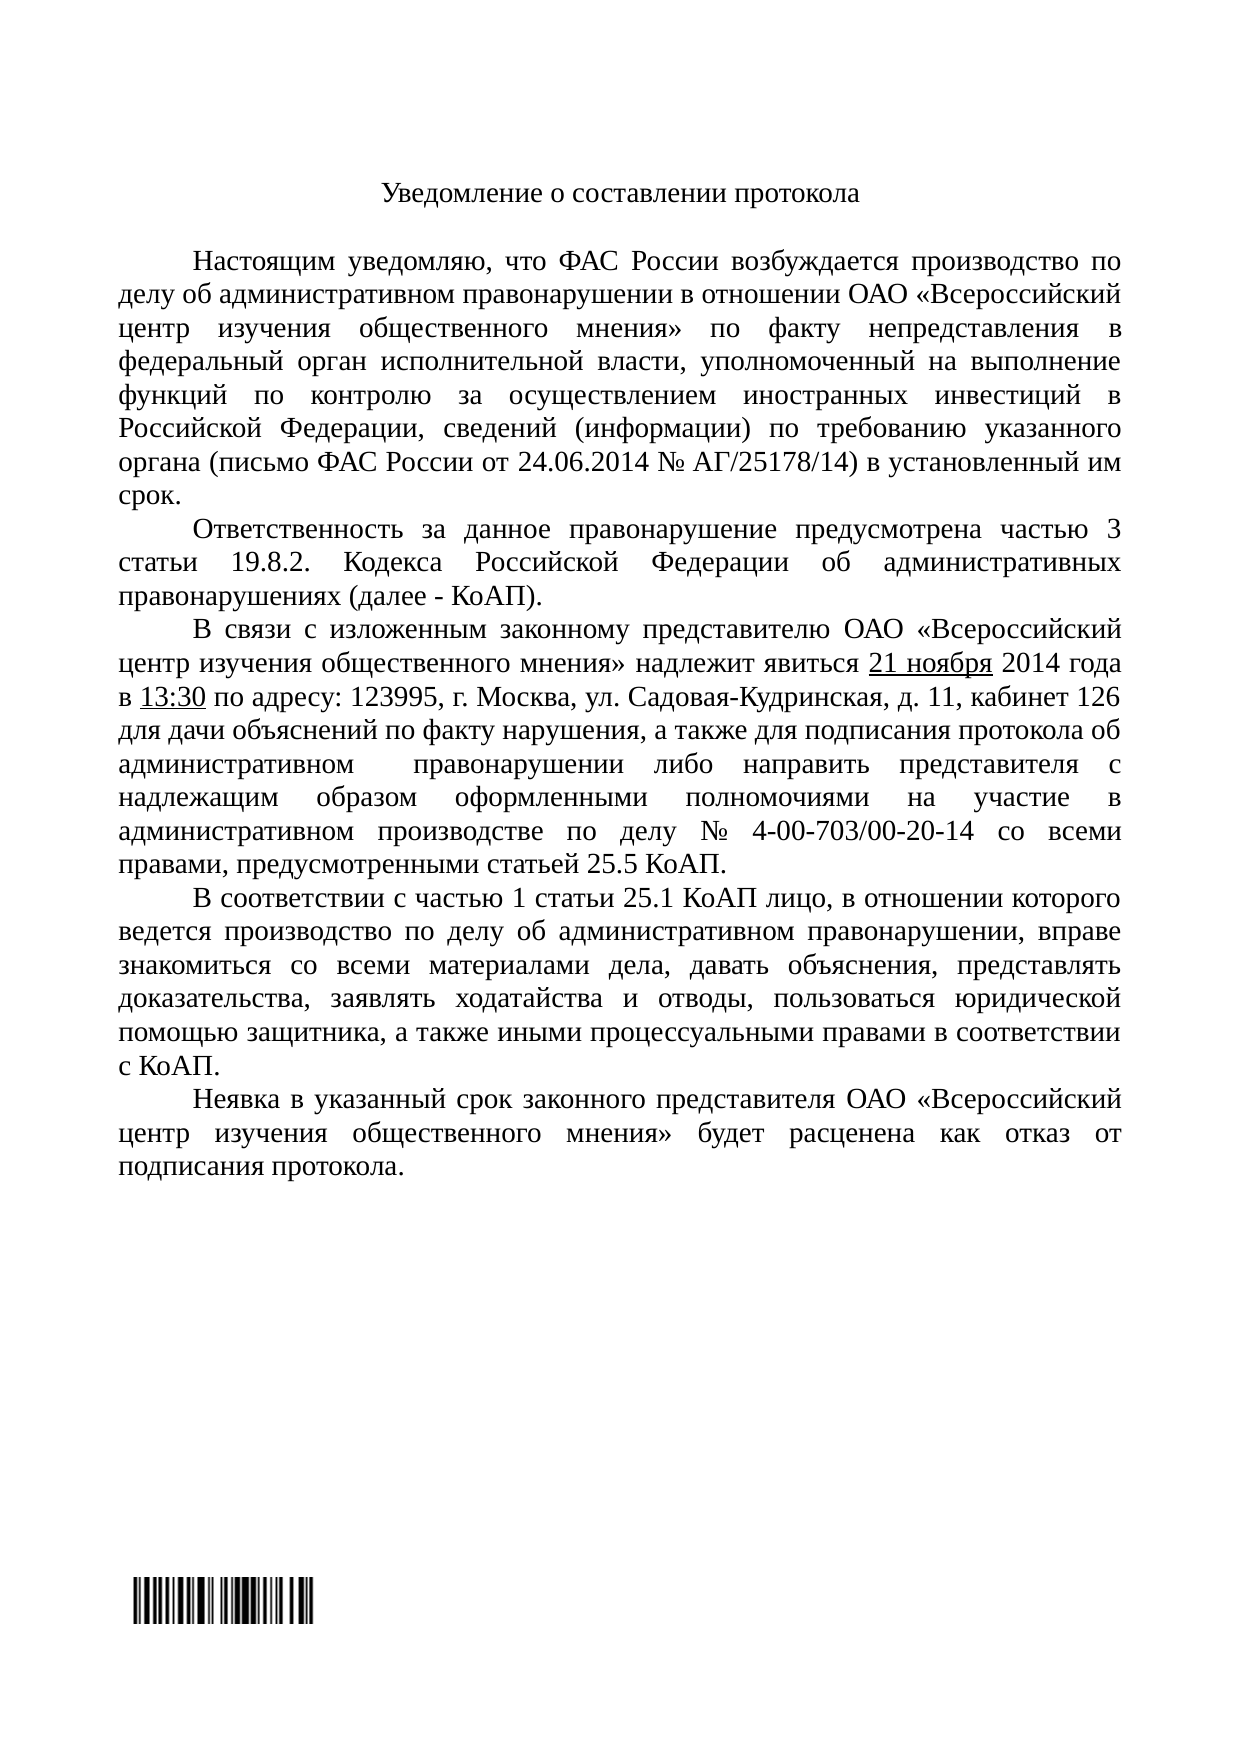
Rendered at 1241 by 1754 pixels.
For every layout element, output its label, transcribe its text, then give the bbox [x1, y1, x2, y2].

text В соответствии с частью 1 статьи 25.1 КоАП лицо, в отношении которого ведется производство по делу об административном правонарушении, вправе знакомиться со всеми материалами дела, давать объяснения, представлять доказательства, заявлять ходатайства и отводы, пользоваться юридической помощью защитника, а также иными процессуальными правами в соответствии с КоАП. [118, 880, 1122, 1081]
text В связи с изложенным законному представителю ОАО «Всероссийский центр изучения общественного мнения» надлежит явиться 21 ноября 2014 года в 13:30 по адресу: 123995, г. Москва, ул. Садовая-Кудринская, д. 11, кабинет 126 для дачи объяснений по факту нарушения, а также для подписания протокола об административном правонарушении либо направить представителя с надлежащим образом оформленными полномочиями на участие в административном производстве по делу № 4-00-703/00-20-14 со всеми правами, предусмотренными статьей 25.5 КоАП. [118, 612, 1122, 880]
picture [118, 1577, 331, 1624]
text Уведомление о составлении протокола [118, 176, 1122, 209]
text Неявка в указанный срок законного представителя ОАО «Всероссийский центр изучения общественного мнения» будет расценена как отказ от подписания протокола. [118, 1081, 1122, 1182]
text Ответственность за данное правонарушение предусмотрена частью 3 статьи 19.8.2. Кодекса Российской Федерации об административных правонарушениях (далее - КоАП). [118, 511, 1122, 612]
text Настоящим уведомляю, что ФАС России возбуждается производство по делу об административном правонарушении в отношении ОАО «Всероссийский центр изучения общественного мнения» по факту непредставления в федеральный орган исполнительной власти, уполномоченный на выполнение функций по контролю за осуществлением иностранных инвестиций в Российской Федерации, сведений (информации) по требованию указанного органа (письмо ФАС России от 24.06.2014 № АГ/25178/14) в установленный им срок. [118, 243, 1122, 511]
